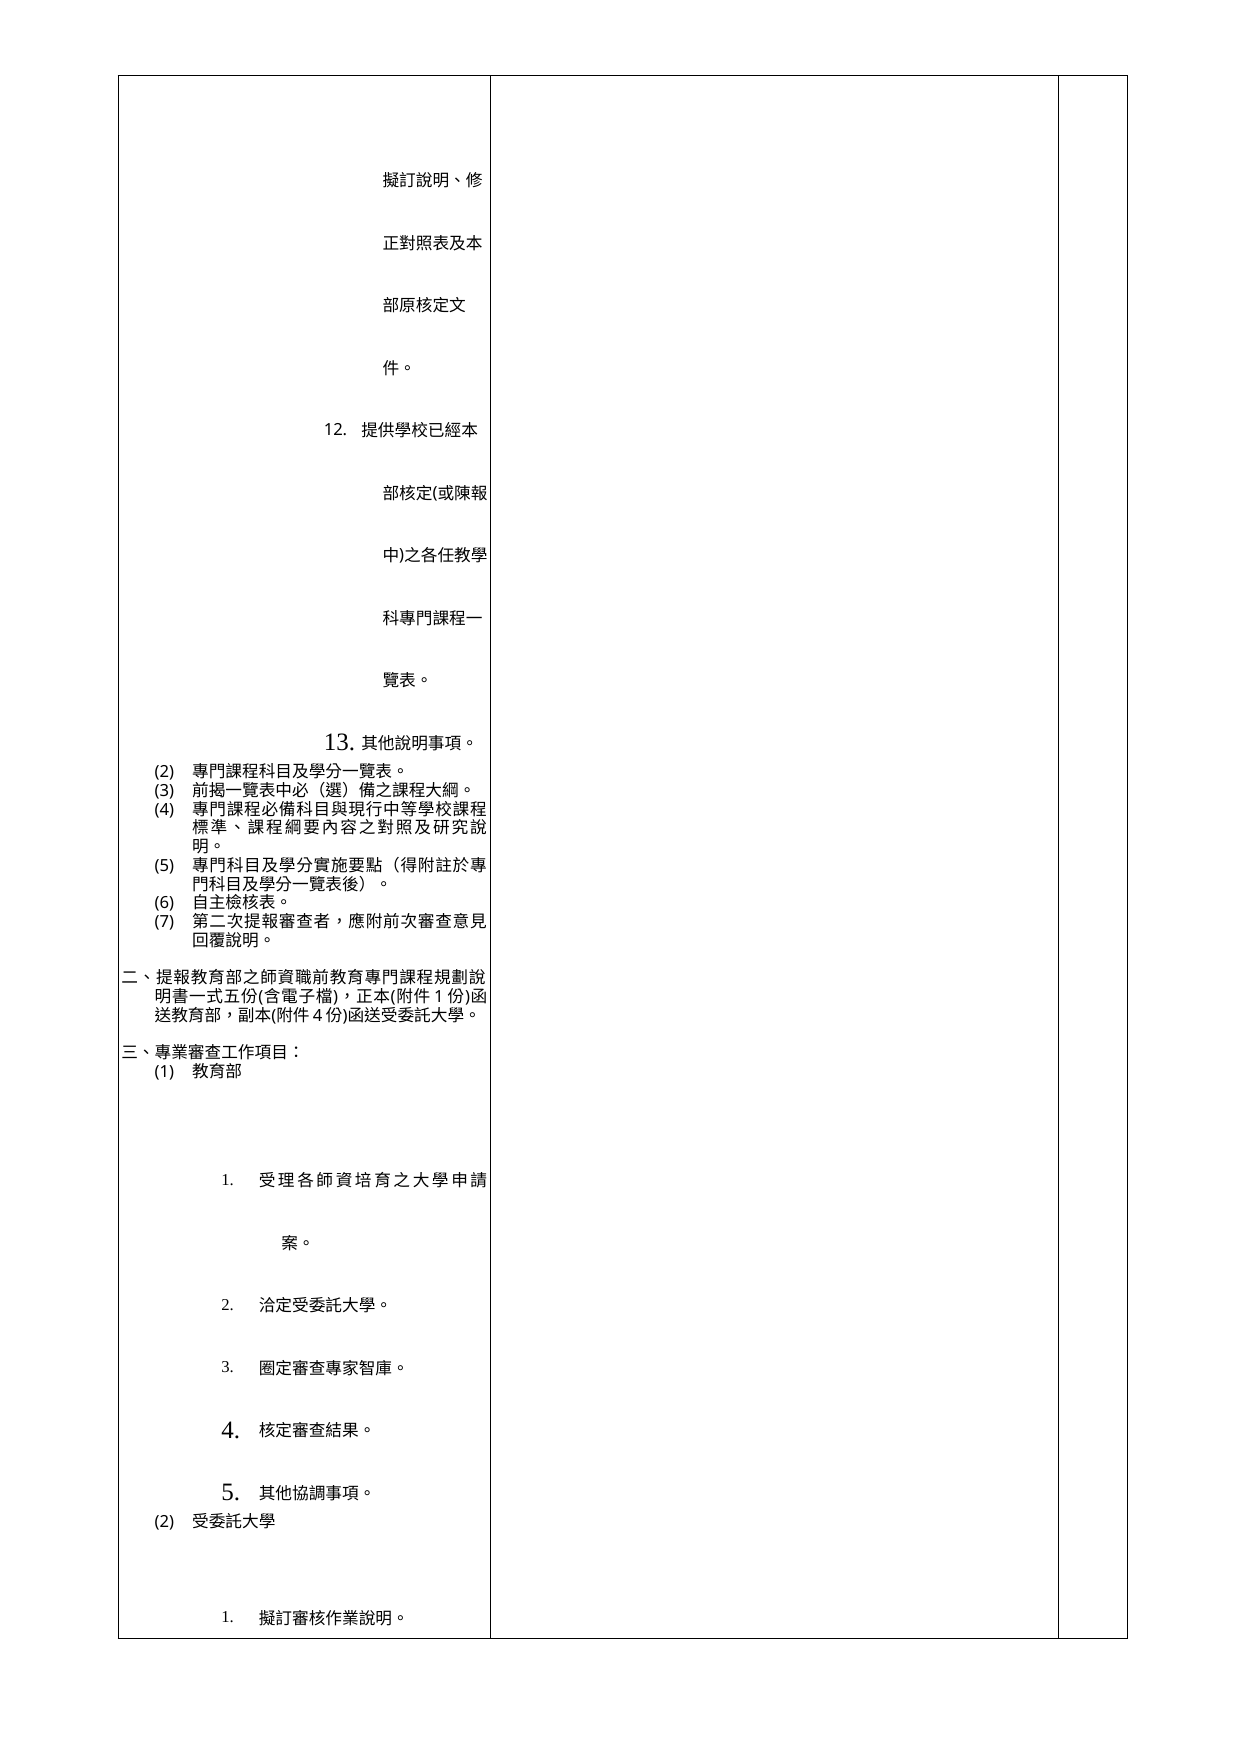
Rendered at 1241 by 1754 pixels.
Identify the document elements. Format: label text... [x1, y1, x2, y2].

table_cell [1059, 76, 1127, 1638]
table_cell 一、師資職前教育專門課程規劃說明書 規劃概要 師資培育類別(國民中學學習領域主修專長、高級中等學校共同學科、高級中等學校職業群科)。 參加規劃人員(每一相關系所師資至少二名)。 培育任教學科(領域、群科)名稱。 培育任教學科(領域、群科)師資之進路分析。 相應之培育任教學科(領域、群科)教材教法及教學實習。 教育專業課程科目及學分表。 任教學科(領域、群科)教育實習場所，並應附實習場所相關同意文件。 負責培育任教學科(領域、群科)之相關系所(含主要規劃系所、開課相關系所等) 相關系所現行之必(選)修科目表 學校內部審查程序說明。 已核定辦理之專門課程科目及學分一覽表有修正者，應附修正理由、修正之專門課程擬訂說明、修正對照表及本部原核定文件。 提供學校已經本部核定(或陳報中)之各任教學科專門課程一覽表。 其他說明事項。 專門課程科目及學分一覽表。 前揭一覽表中必（選）備之課程大綱。 專門課程必備科目與現行中等學校課程標準、課程綱要內容之對照及研究說明。 專門科目及學分實施要點（得附註於專門科目及學分一覽表後）。 自主檢核表。 第二次提報審查者，應附前次審查意見回覆說明。 二、提報教育部之師資職前教育專門課程規劃說明書一式五份(含電子檔)，正本(附件1份)函送教育部，副本(附件4份)函送受委託大學。 三、專業審查工作項目： 教育部 受理各師資培育之大學申請案。 洽定受委託大學。 圈定審查專家智庫。 核定審查結果。 其他協調事項。 受委託大學 擬訂審核作業說明。 編印「專家審查作業手冊」報部同意。 建立專家審查資料庫。 辦理相關審核會議。 受理各校函送申請案。 聯繋審查專家(2位學者專家、1位實務工作者)。 將各校申請資料分送審查專家。 彙整審查意見表報部。 其他辦理事項。 四、核復結果： 未通過： 要件不符合，不受理。 依審查意見修正後（限期）再報。 重新規劃。 通過： 核定。 依審查意見修正後報部核定。 五、師資職前教育專門課程科目及學分一覽表經報本部核定後，各師資培育之大學應於該表註明本部核定日期及文號後，分送相關單位，並公告於學校網站。 [119, 76, 490, 1638]
table_cell [491, 76, 1058, 1638]
